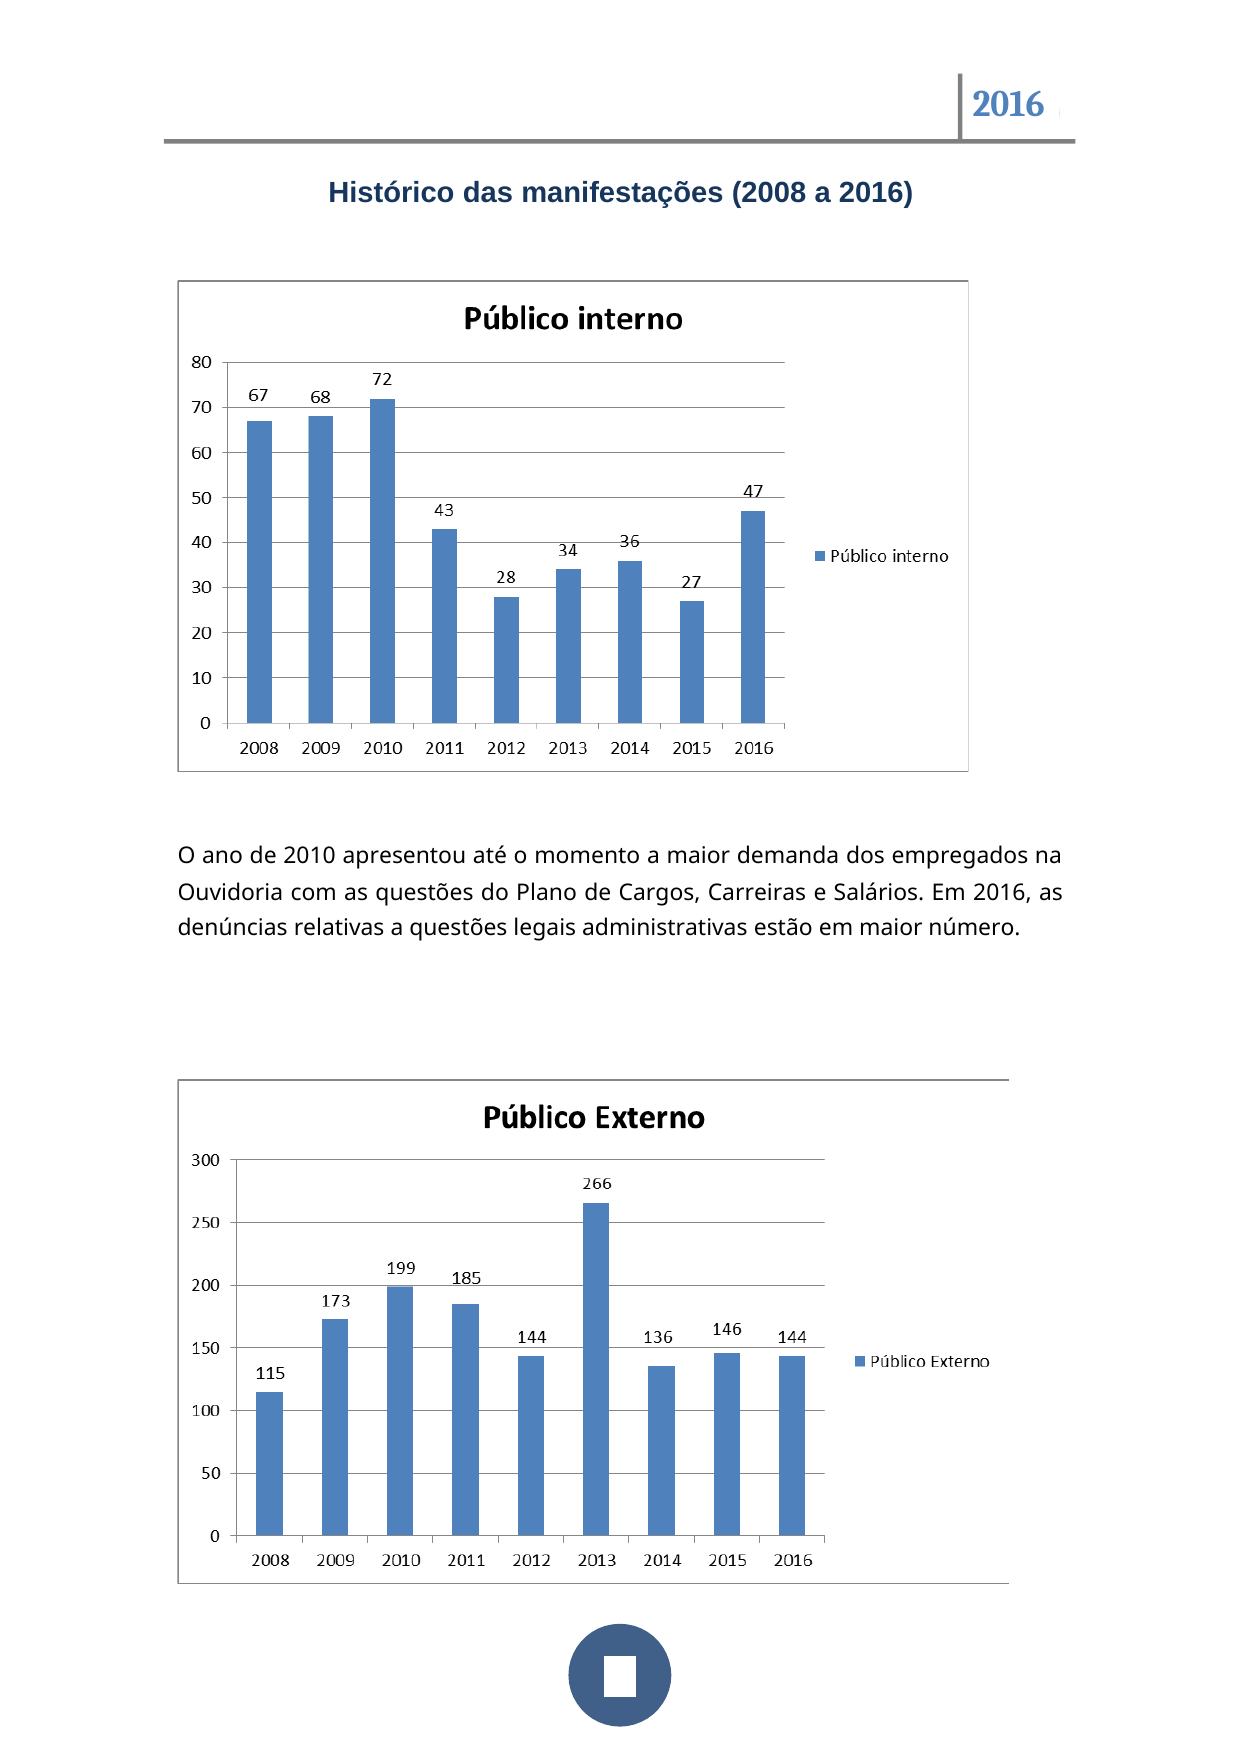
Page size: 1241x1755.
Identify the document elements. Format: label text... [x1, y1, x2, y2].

text O ano de 2010 apresentou até o momento a maior demanda dos empregados na Ouvidoria com as questões do Plano de Cargos, Carreiras e Salários. Em 2016, as denúncias relativas a questões legais administrativas estão em maior número. [177, 839, 1064, 943]
text Histórico das manifestações (2008 a 2016) [326, 175, 915, 209]
